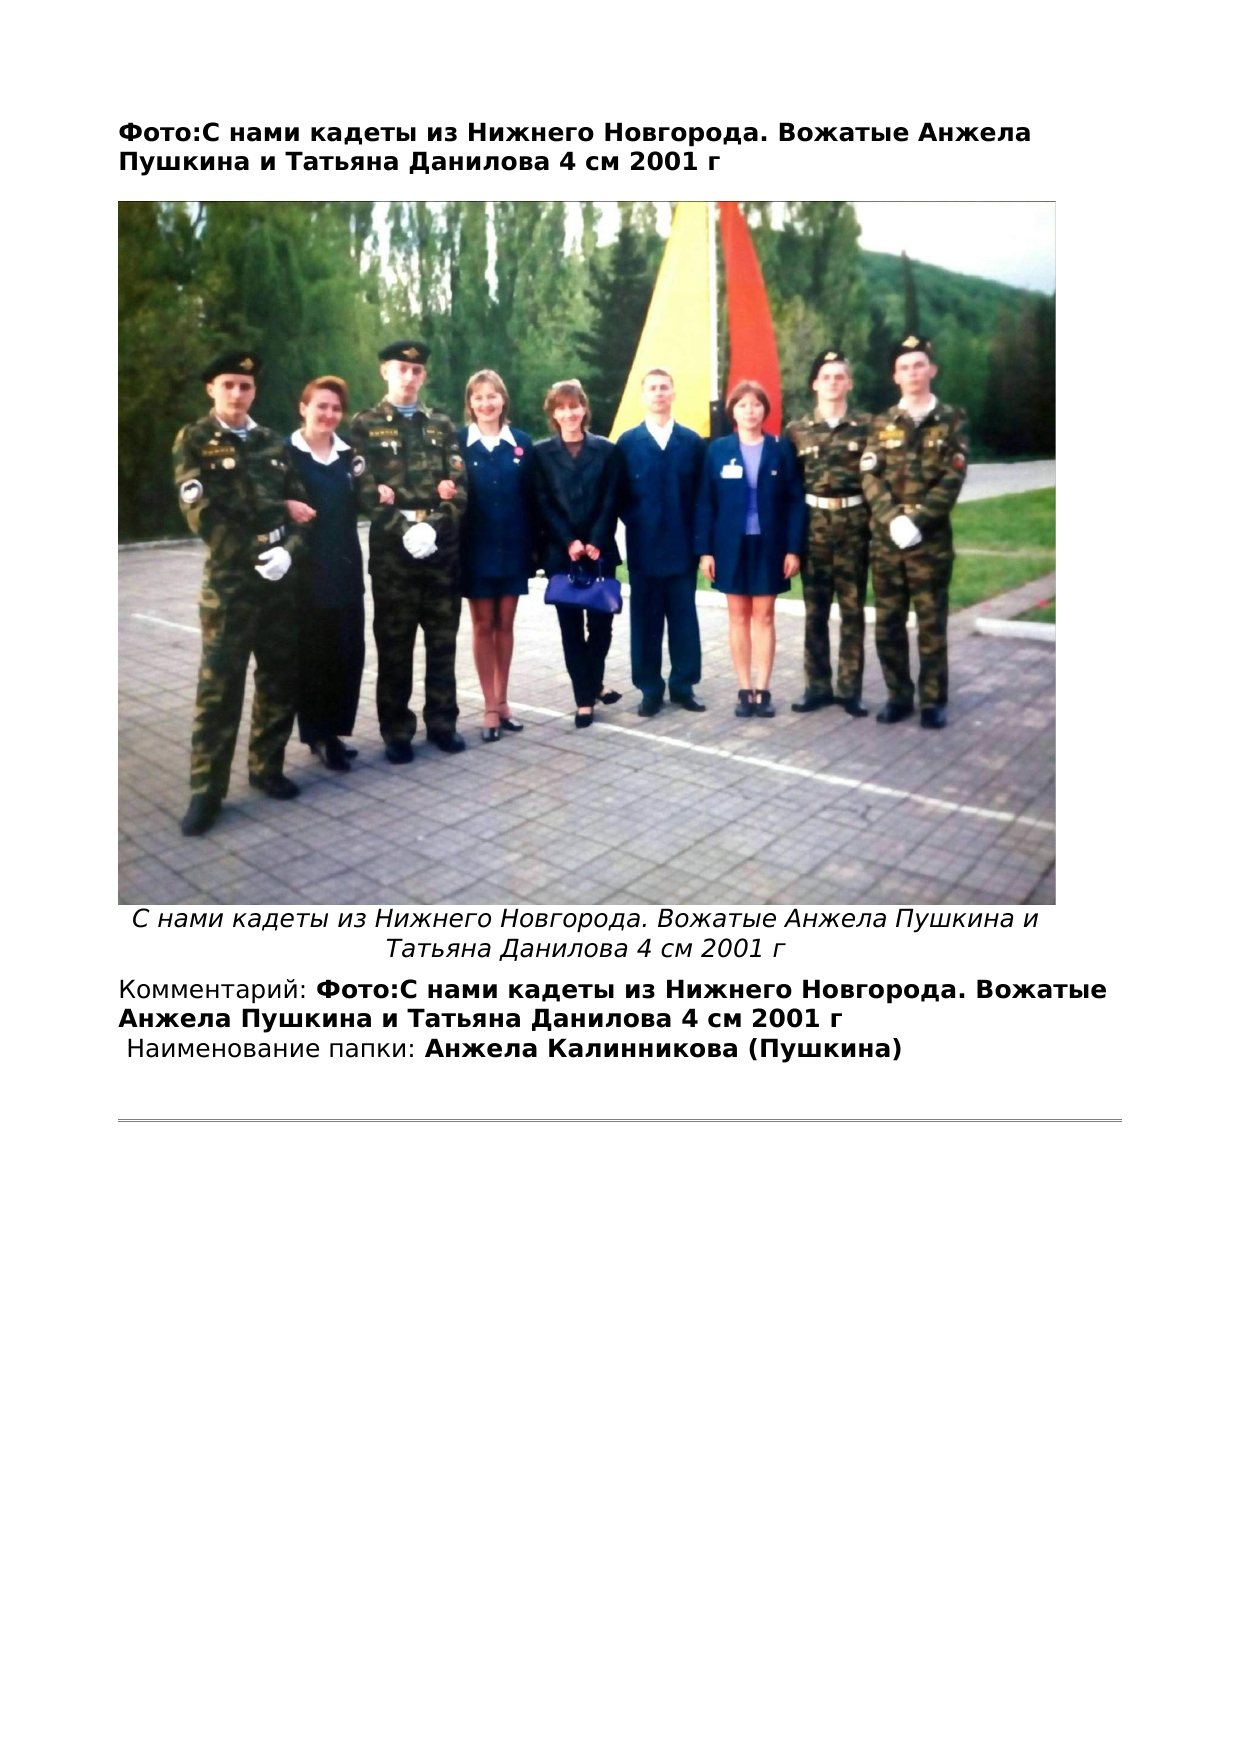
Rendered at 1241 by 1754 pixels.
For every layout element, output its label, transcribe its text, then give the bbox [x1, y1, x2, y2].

subtitle Фото:С нами кадеты из Нижнего Новгорода. Вожатые Анжела Пушкина и Татьяна Данилова 4 см 2001 г [118, 118, 1122, 176]
text Комментарий: Фото:С нами кадеты из Нижнего Новгорода. Вожатые Анжела Пушкина и Татьяна Данилова 4 см 2001 г Наименование папки: Анжела Калинникова (Пушкина) [118, 975, 1122, 1092]
picture [118, 201, 1056, 905]
text С нами кадеты из Нижнего Новгорода. Вожатые Анжела Пушкина и Татьяна Данилова 4 см 2001 г [118, 905, 1056, 963]
